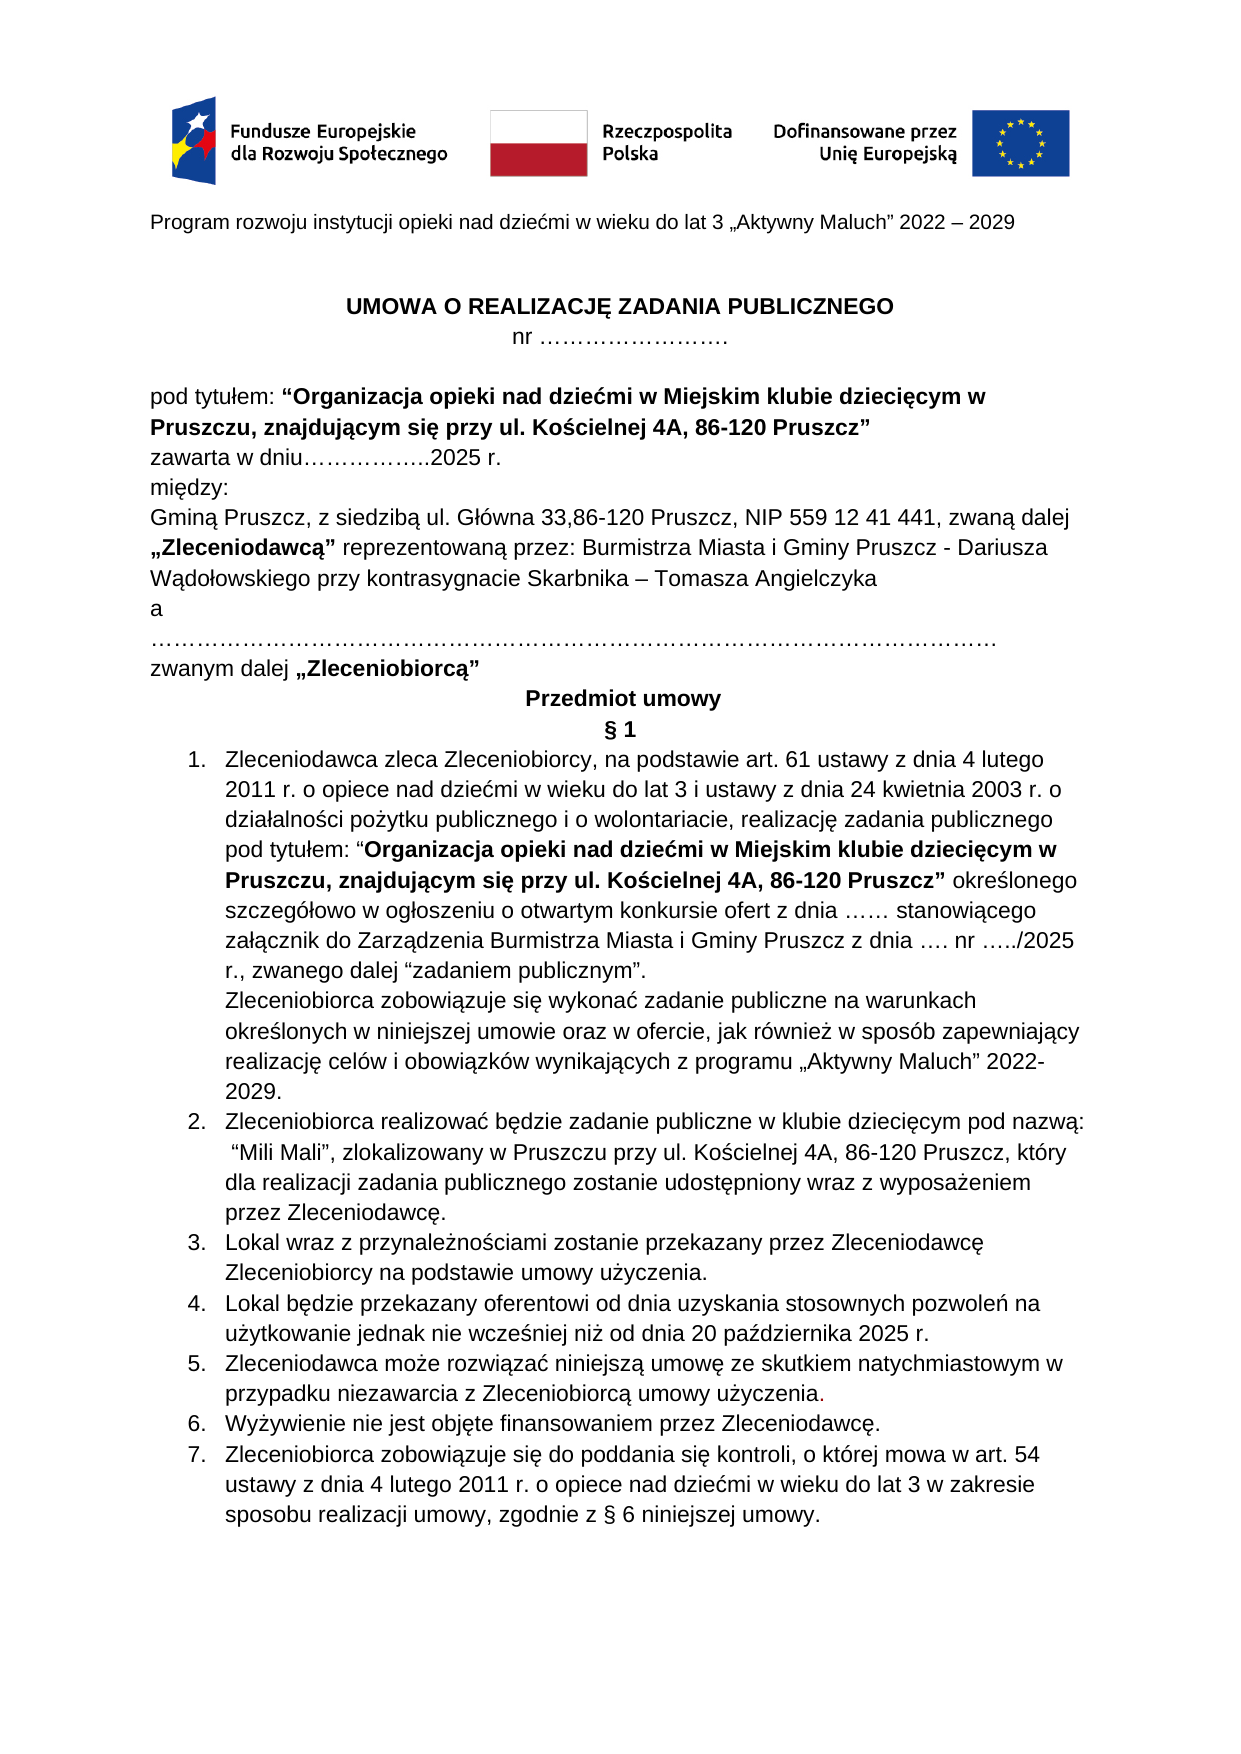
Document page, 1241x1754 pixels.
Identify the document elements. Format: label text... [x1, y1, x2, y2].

text Gminą Pruszcz, z siedzibą ul. Główna 33,86-120 Pruszcz, NIP 559 12 41 441, zwaną dalej „Zleceniodawcą” reprezentowaną przez: Burmistrza Miasta i Gminy Pruszcz - Dariusza Wądołowskiego przy kontrasygnacie Skarbnika – Tomasza Angielczyka [150, 504, 1090, 591]
list Zleceniodawca może rozwiązać niniejszą umowę ze skutkiem natychmiastowym w przypadku niezawarcia z Zleceniobiorcą umowy użyczenia. [187, 1350, 1090, 1406]
list Zleceniobiorca zobowiązuje się do poddania się kontroli, o której mowa w art. 54 ustawy z dnia 4 lutego 2011 r. o opiece nad dziećmi w wieku do lat 3 w zakresie sposobu realizacji umowy, zgodnie z § 6 niniejszej umowy. [187, 1441, 1090, 1527]
list Zleceniodawca zleca Zleceniobiorcy, na podstawie art. 61 ustawy z dnia 4 lutego 2011 r. o opiece nad dziećmi w wieku do lat 3 i ustawy z dnia 24 kwietnia 2003 r. o działalności pożytku publicznego i o wolontariacie, realizację zadania publicznego pod tytułem: “Organizacja opieki nad dziećmi w Miejskim klubie dziecięcym w Pruszczu, znajdującym się przy ul. Kościelnej 4A, 86-120 Pruszcz” określonego szczegółowo w ogłoszeniu o otwartym konkursie ofert z dnia …… stanowiącego załącznik do Zarządzenia Burmistrza Miasta i Gminy Pruszcz z dnia …. nr …../2025 r., zwanego dalej “zadaniem publicznym”. [187, 746, 1090, 983]
text a [150, 595, 1090, 621]
text “Mili Mali”, zlokalizowany w Pruszczu przy ul. Kościelnej 4A, 86-120 Pruszcz, który dla realizacji zadania publicznego zostanie udostępniony wraz z wyposażeniem przez Zleceniodawcę. [225, 1138, 1090, 1225]
text UMOWA O REALIZACJĘ ZADANIA PUBLICZNEGO nr ……………………. [150, 293, 1090, 349]
text zwanym dalej „Zleceniobiorcą” [150, 655, 1090, 681]
text pod tytułem: “Organizacja opieki nad dziećmi w Miejskim klubie dziecięcym w Pruszczu, znajdującym się przy ul. Kościelnej 4A, 86-120 Pruszcz” [150, 353, 1090, 440]
list Zleceniobiorca realizować będzie zadanie publiczne w klubie dziecięcym pod nazwą: [187, 1108, 1090, 1134]
text ………………………………………………………………………………………………… [150, 625, 1090, 651]
picture [150, 75, 1091, 207]
list Lokal wraz z przynależnościami zostanie przekazany przez Zleceniodawcę Zleceniobiorcy na podstawie umowy użyczenia. [187, 1229, 1090, 1286]
text Przedmiot umowy [150, 685, 1090, 712]
list Wyżywienie nie jest objęte finansowaniem przez Zleceniodawcę. [187, 1410, 1090, 1437]
list Lokal będzie przekazany oferentowi od dnia uzyskania stosownych pozwoleń na użytkowanie jednak nie wcześniej niż od dnia 20 października 2025 r. [187, 1289, 1090, 1346]
text zawarta w dniu……………..2025 r. [150, 444, 1090, 470]
text między: [150, 474, 1090, 500]
text § 1 [150, 716, 1090, 742]
text Zleceniobiorca zobowiązuje się wykonać zadanie publiczne na warunkach określonych w niniejszej umowie oraz w ofercie, jak również w sposób zapewniający realizację celów i obowiązków wynikających z programu „Aktywny Maluch” 2022-2029. [225, 987, 1090, 1104]
text Program rozwoju instytucji opieki nad dziećmi w wieku do lat 3 „Aktywny Maluch” 2022 – 2029 [150, 210, 1090, 234]
